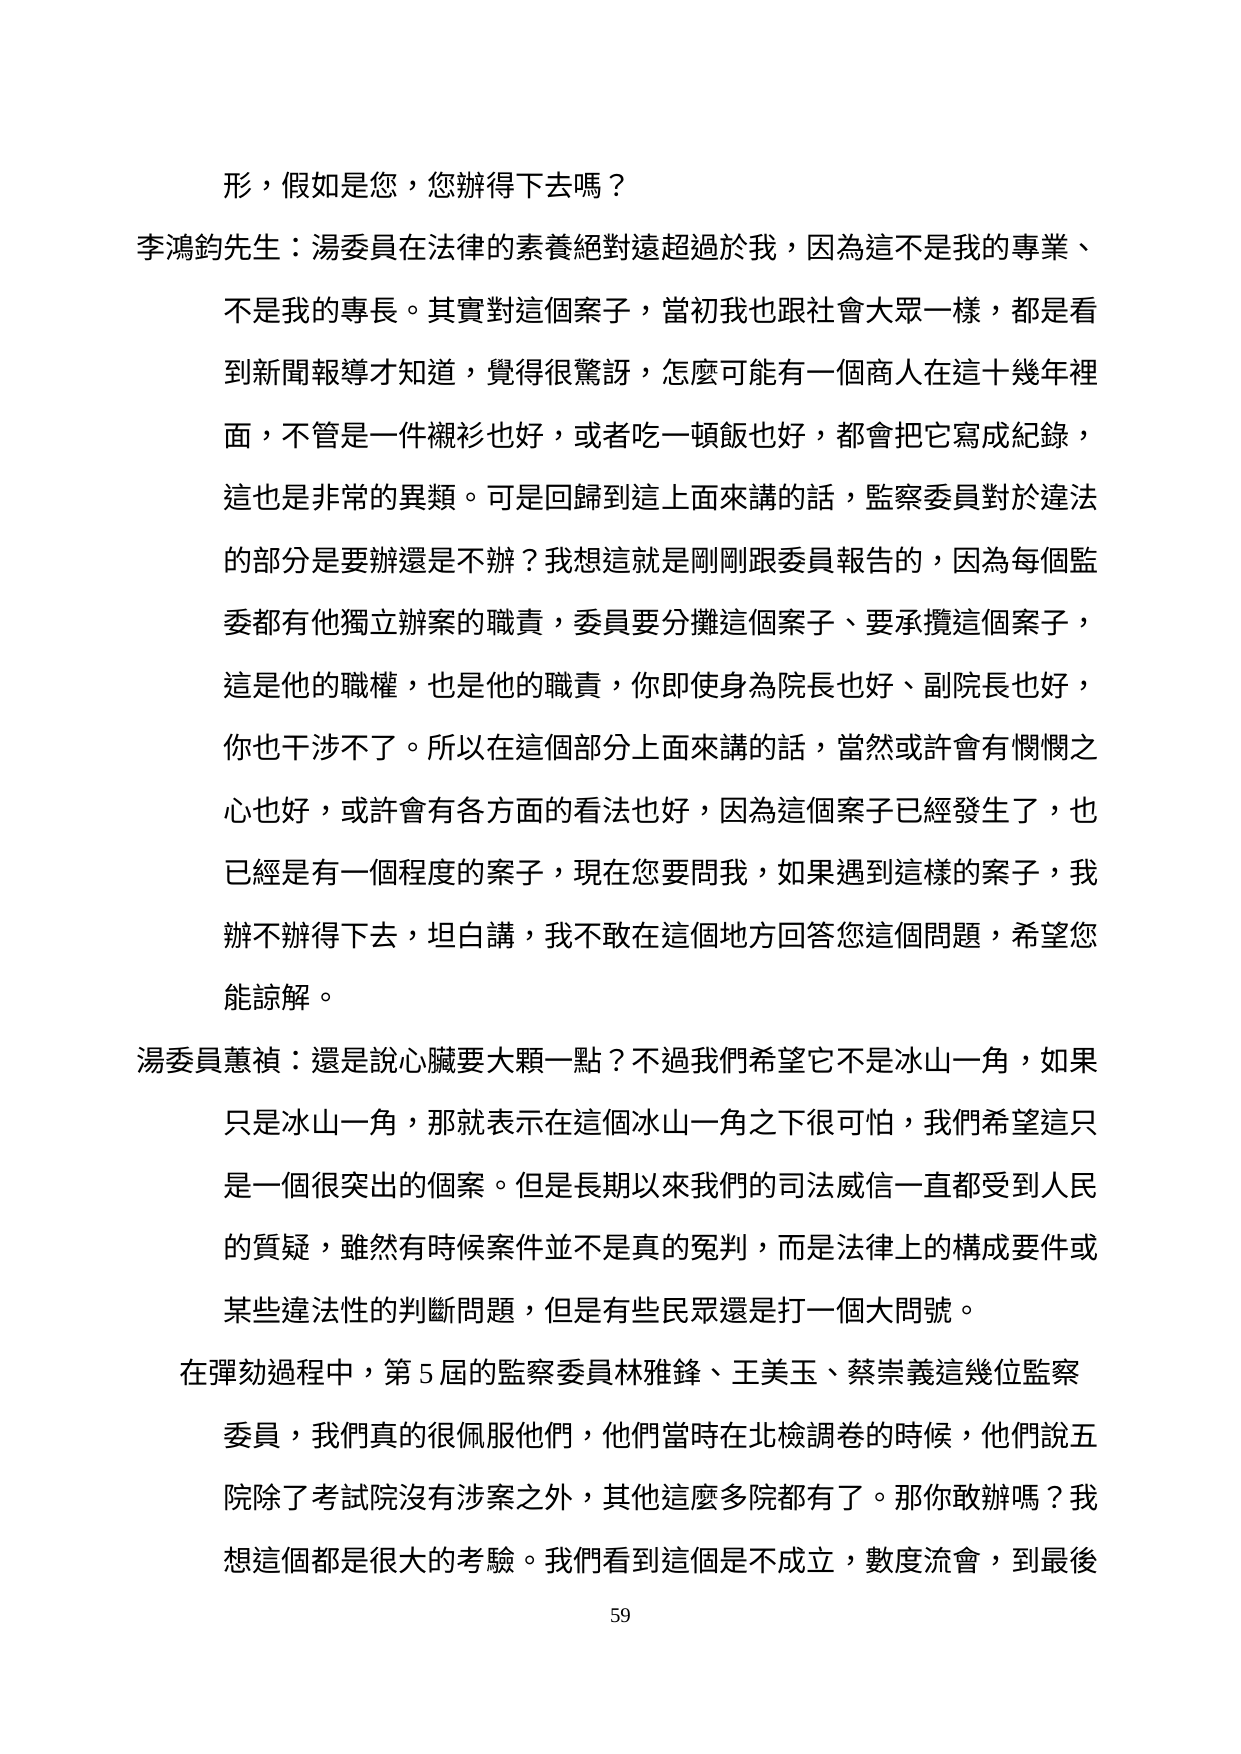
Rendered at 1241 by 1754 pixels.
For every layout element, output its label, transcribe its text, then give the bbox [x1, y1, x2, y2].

text 湯委員蕙禎：還是說心臟要大顆一點？不過我們希望它不是冰山一角，如果只是冰山一角，那就表示在這個冰山一角之下很可怕，我們希望這只是一個很突出的個案。但是長期以來我們的司法威信一直都受到人民的質疑，雖然有時候案件並不是真的冤判，而是法律上的構成要件或某些違法性的判斷問題，但是有些民眾還是打一個大問號。 [136, 1017, 1104, 1329]
text 形，假如是您，您辦得下去嗎？ [136, 142, 1104, 204]
text 在彈劾過程中，第5屆的監察委員林雅鋒、王美玉、蔡崇義這幾位監察委員，我們真的很佩服他們，他們當時在北檢調卷的時候，他們說五院除了考試院沒有涉案之外，其他這麼多院都有了。那你敢辦嗎？我想這個都是很大的考驗。我們看到這個是不成立，數度流會，到最後在7月底方監察委員卸任以後，在8月份的時候才通過彈劾石木欽。我想這真的是好不容易，對不對？他的層級那麼高，是司法界的前輩，這怎麼得了？不過我想這個就是我們看到比較特殊的案例，有一點是絕無僅有，也希望前無古人、後無來者，不要再有這樣一個對司法界震撼那麼大的案子。但我們還是希望，過去監察院只打蒼蠅不打老虎，這是我們過去的觀念，現在竟然有人敢打老虎，我們認為，就這個案例，如果要發揮監察權，我們還要繼續調查下去喔！因為聽說很多證物在當時並沒有全部移送過來。 [136, 1329, 1104, 1579]
text 李鴻鈞先生：湯委員在法律的素養絕對遠超過於我，因為這不是我的專業、不是我的專長。其實對這個案子，當初我也跟社會大眾一樣，都是看到新聞報導才知道，覺得很驚訝，怎麼可能有一個商人在這十幾年裡面，不管是一件襯衫也好，或者吃一頓飯也好，都會把它寫成紀錄，這也是非常的異類。可是回歸到這上面來講的話，監察委員對於違法的部分是要辦還是不辦？我想這就是剛剛跟委員報告的，因為每個監委都有他獨立辦案的職責，委員要分攤這個案子、要承攬這個案子，這是他的職權，也是他的職責，你即使身為院長也好、副院長也好，你也干涉不了。所以在這個部分上面來講的話，當然或許會有憫憫之心也好，或許會有各方面的看法也好，因為這個案子已經發生了，也已經是有一個程度的案子，現在您要問我，如果遇到這樣的案子，我辦不辦得下去，坦白講，我不敢在這個地方回答您這個問題，希望您能諒解。 [136, 204, 1104, 1017]
